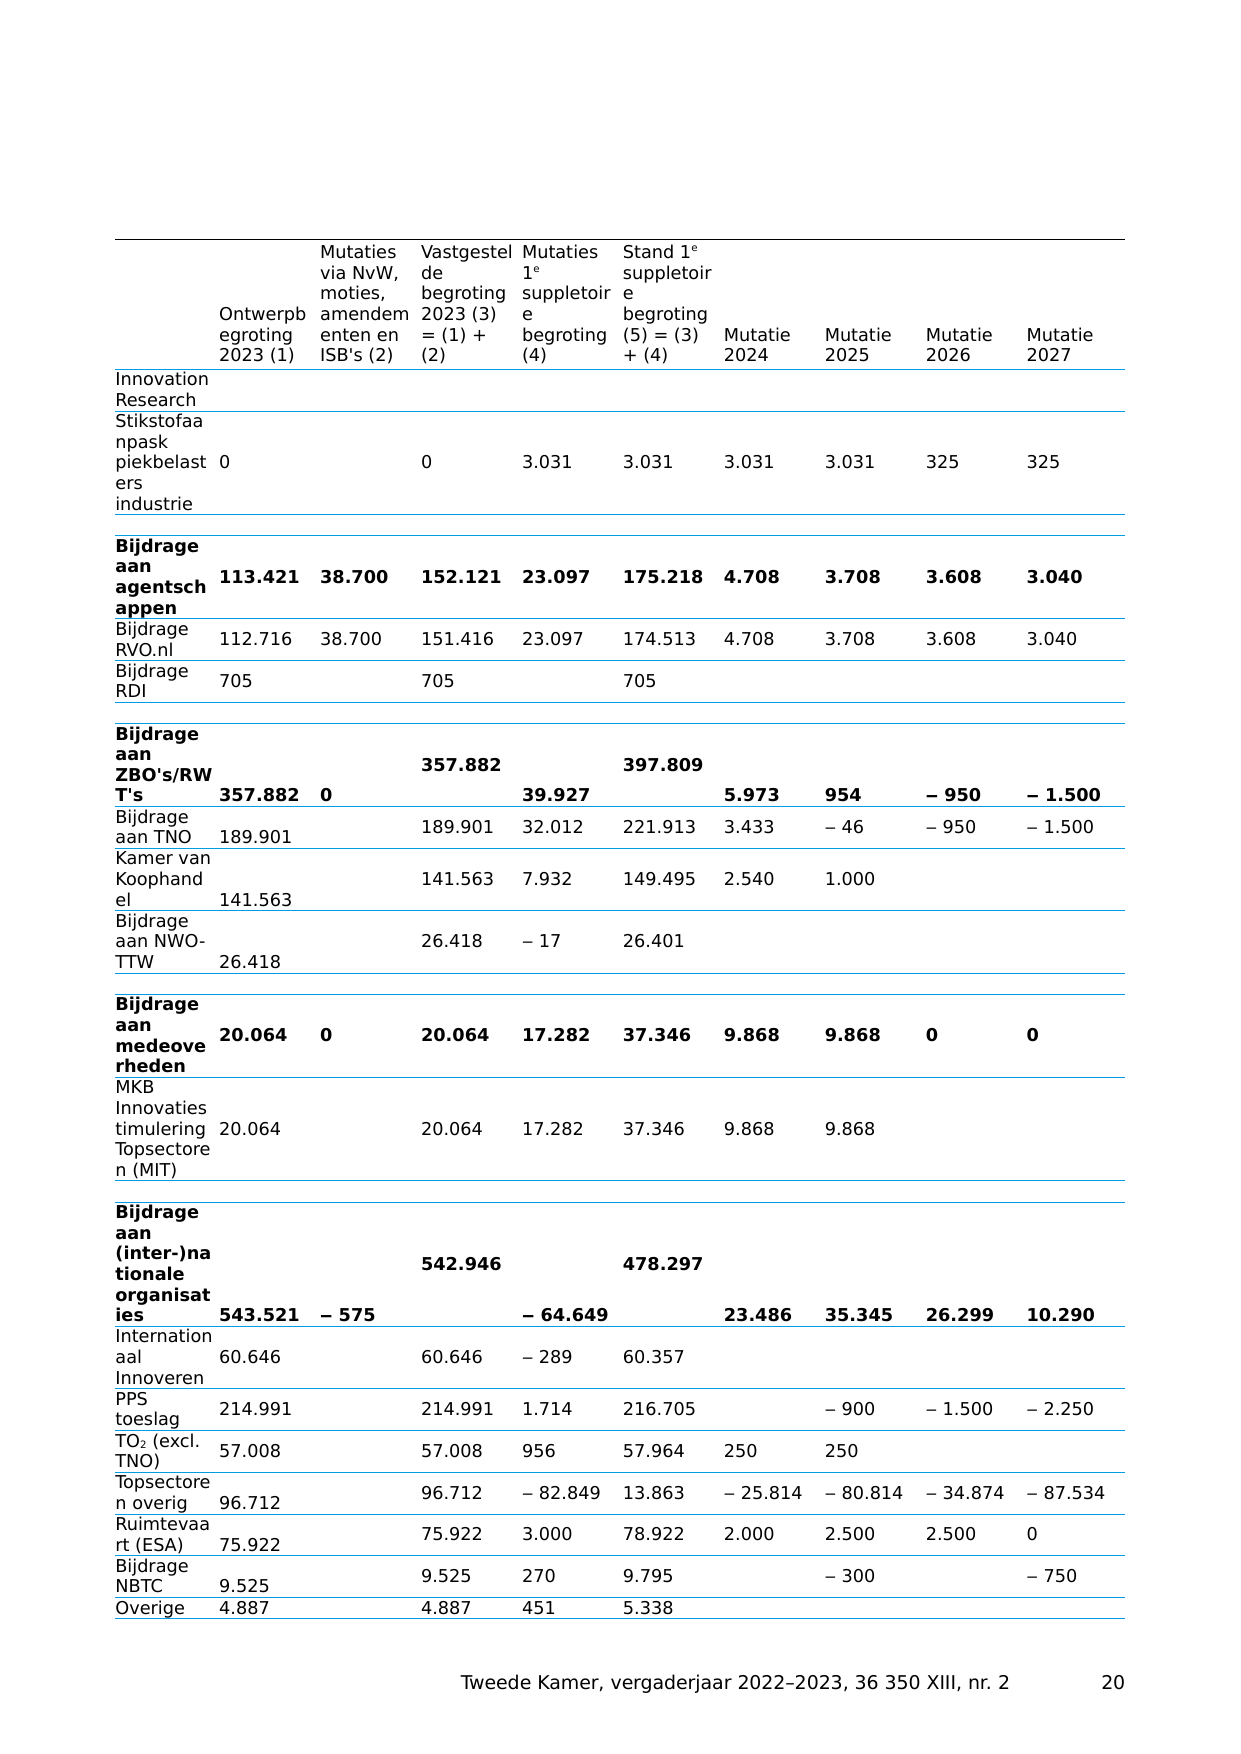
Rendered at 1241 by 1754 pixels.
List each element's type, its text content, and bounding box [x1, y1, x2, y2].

table_cell 5.973 [721, 724, 822, 806]
table_cell 23.097 [519, 619, 620, 660]
table_cell [216, 515, 317, 535]
table_cell 96.712 [418, 1473, 519, 1513]
table_cell [923, 1431, 1023, 1472]
table_header Tabel 8 Budgettaire gevolgen van beleid art. 2 Bedrijvenbeleid: innovatie en ondernemerschap voor duurzame welvaartsgroei (Eerste suppletoire begroting) (bedragen x € 1.000) [115, 191, 1125, 239]
table_cell Bijdrage aan medeoverheden [115, 995, 216, 1077]
table_cell [115, 240, 216, 369]
table_cell Stand 1e suppletoire begroting (5) = (3) + (4) [620, 240, 721, 369]
table_cell 23.097 [519, 536, 620, 618]
table_cell 3.708 [822, 619, 923, 660]
table_cell 152.121 [418, 536, 519, 618]
table_cell 4.708 [721, 536, 822, 618]
table_cell [721, 1556, 822, 1597]
table_cell PPS toeslag [115, 1389, 216, 1430]
table_cell Bijdrage NBTC [115, 1556, 216, 1597]
table_cell 3.031 [620, 412, 721, 514]
table_cell 3.031 [519, 412, 620, 514]
table_cell ‒ 750 [1024, 1556, 1125, 1597]
table_cell 57.008 [216, 1431, 317, 1472]
table_cell 39.927 [519, 724, 620, 806]
table_cell 451 [519, 1598, 620, 1618]
table_cell 113.421 [216, 536, 317, 618]
table_cell 20.064 [216, 995, 317, 1077]
table_cell ‒ 64.649 [519, 1203, 620, 1326]
table_cell 189.901 [418, 807, 519, 848]
table_cell [923, 1327, 1023, 1388]
table_cell [115, 974, 216, 994]
table_cell 9.795 [620, 1556, 721, 1597]
table_cell 1.000 [822, 849, 923, 910]
table_cell [620, 974, 721, 994]
table_cell Stikstofaanpask piekbelasters industrie [115, 412, 216, 514]
table_cell [721, 661, 822, 702]
table_cell [317, 974, 418, 994]
table_cell 17.282 [519, 995, 620, 1077]
table_cell Bijdrage aan TNO [115, 807, 216, 848]
table_cell [923, 1078, 1023, 1180]
table_cell 13.863 [620, 1473, 721, 1513]
table_cell ‒ 1.500 [1024, 807, 1125, 848]
table_cell [721, 1181, 822, 1202]
table_cell [317, 849, 418, 910]
table_cell Bijdrage aan agentschappen [115, 536, 216, 618]
table_cell [216, 370, 317, 411]
table_cell 0 [216, 412, 317, 514]
table_cell [1024, 911, 1125, 973]
table_cell [115, 1181, 216, 1202]
table_cell [317, 1078, 418, 1180]
table_cell 75.922 [418, 1515, 519, 1555]
table_cell [923, 1556, 1023, 1597]
table_cell 26.418 [418, 911, 519, 973]
table_cell [822, 703, 923, 723]
table_cell [216, 1181, 317, 1202]
table_cell [115, 703, 216, 723]
table_cell Mutatie 2026 [923, 240, 1023, 369]
table_cell 250 [721, 1431, 822, 1472]
table_cell [822, 370, 923, 411]
table_cell [822, 974, 923, 994]
table_cell [317, 515, 418, 535]
table_cell Mutatie 2027 [1024, 240, 1125, 369]
table_cell MKB Innovatiestimulering Topsectoren (MIT) [115, 1078, 216, 1180]
table_cell ‒ 2.250 [1024, 1389, 1125, 1430]
table_cell 141.563 [418, 849, 519, 910]
table_cell [923, 974, 1023, 994]
table_cell 60.646 [418, 1327, 519, 1388]
table_cell ‒ 17 [519, 911, 620, 973]
table_cell 20.064 [216, 1078, 317, 1180]
table_cell [317, 911, 418, 973]
table_cell 4.887 [216, 1598, 317, 1618]
table_cell Bijdrage RDI [115, 661, 216, 702]
table_cell Bijdrage RVO.nl [115, 619, 216, 660]
table_cell ‒ 950 [923, 724, 1023, 806]
table_cell [216, 974, 317, 994]
table_cell [1024, 849, 1125, 910]
table_cell Mutatie 2024 [721, 240, 822, 369]
table_cell 9.525 [216, 1556, 317, 1597]
table_cell 3.608 [923, 619, 1023, 660]
table_cell 17.282 [519, 1078, 620, 1180]
table_cell Mutatie 2025 [822, 240, 923, 369]
table_cell ‒ 575 [317, 1203, 418, 1326]
table_cell [519, 370, 620, 411]
table_cell [1024, 1431, 1125, 1472]
table_cell [721, 515, 822, 535]
table_cell 0 [923, 995, 1023, 1077]
table_cell 78.922 [620, 1515, 721, 1555]
table_cell 3.040 [1024, 536, 1125, 618]
table_cell ‒ 289 [519, 1327, 620, 1388]
table_cell 3.000 [519, 1515, 620, 1555]
table_cell 250 [822, 1431, 923, 1472]
table_cell [721, 974, 822, 994]
table_cell 9.868 [822, 995, 923, 1077]
table_cell 2.540 [721, 849, 822, 910]
table_cell [923, 661, 1023, 702]
table_cell [620, 515, 721, 535]
table_cell 10.290 [1024, 1203, 1125, 1326]
table_cell 0 [317, 995, 418, 1077]
table_cell ‒ 1.500 [1024, 724, 1125, 806]
table_cell 221.913 [620, 807, 721, 848]
table_cell [721, 370, 822, 411]
table_cell 0 [418, 412, 519, 514]
table_cell Mutaties 1e suppletoire begroting (4) [519, 240, 620, 369]
table_cell [1024, 1181, 1125, 1202]
table_cell [721, 1327, 822, 1388]
table_cell ‒ 900 [822, 1389, 923, 1430]
table_cell 20.064 [418, 995, 519, 1077]
table_cell 543.521 [216, 1203, 317, 1326]
table_cell [317, 1556, 418, 1597]
table_cell 35.345 [822, 1203, 923, 1326]
table_cell 96.712 [216, 1473, 317, 1513]
table_cell Mutaties via NvW, moties, amendementen en ISB's (2) [317, 240, 418, 369]
table_cell 9.868 [721, 1078, 822, 1180]
table_cell 7.932 [519, 849, 620, 910]
table_cell 1.714 [519, 1389, 620, 1430]
table_cell [418, 974, 519, 994]
table_cell [822, 1327, 923, 1388]
table_cell 0 [1024, 995, 1125, 1077]
table_cell 32.012 [519, 807, 620, 848]
table_cell [317, 703, 418, 723]
table_cell 26.299 [923, 1203, 1023, 1326]
table_cell [519, 661, 620, 702]
table_cell Vastgestelde begroting 2023 (3) = (1) + (2) [418, 240, 519, 369]
table_cell 705 [418, 661, 519, 702]
table_cell 5.338 [620, 1598, 721, 1618]
table_cell [1024, 1078, 1125, 1180]
table_cell [317, 1327, 418, 1388]
table_cell 38.700 [317, 536, 418, 618]
table_cell 23.486 [721, 1203, 822, 1326]
table_cell 3.040 [1024, 619, 1125, 660]
table_cell [1024, 370, 1125, 411]
table_cell [822, 661, 923, 702]
table_cell Topsectoren overig [115, 1473, 216, 1513]
table_cell 2.500 [923, 1515, 1023, 1555]
table_cell ‒ 46 [822, 807, 923, 848]
table_cell [923, 1181, 1023, 1202]
table_cell 214.991 [216, 1389, 317, 1430]
table_cell [418, 703, 519, 723]
table_cell 2.000 [721, 1515, 822, 1555]
table_cell [317, 1598, 418, 1618]
table_cell 3.608 [923, 536, 1023, 618]
table_cell Internationaal Innoveren [115, 1327, 216, 1388]
table_cell 112.716 [216, 619, 317, 660]
table_cell [317, 661, 418, 702]
table_cell 75.922 [216, 1515, 317, 1555]
table_cell [418, 515, 519, 535]
table_cell ‒ 80.814 [822, 1473, 923, 1513]
table_cell 3.708 [822, 536, 923, 618]
table_cell 542.946 [418, 1203, 519, 1326]
table_cell 270 [519, 1556, 620, 1597]
table_cell 37.346 [620, 995, 721, 1077]
table_cell 57.964 [620, 1431, 721, 1472]
table_cell [923, 703, 1023, 723]
table_cell 3.031 [822, 412, 923, 514]
table_cell ‒ 1.500 [923, 1389, 1023, 1430]
table_cell 37.346 [620, 1078, 721, 1180]
table_cell 38.700 [317, 619, 418, 660]
table_cell 60.357 [620, 1327, 721, 1388]
table_cell 325 [923, 412, 1023, 514]
table_cell 4.708 [721, 619, 822, 660]
table_cell [923, 1598, 1023, 1618]
table_cell 175.218 [620, 536, 721, 618]
table_cell [923, 911, 1023, 973]
table_cell [317, 1473, 418, 1513]
table_cell [317, 1431, 418, 1472]
table_cell [317, 412, 418, 514]
table_cell [721, 1389, 822, 1430]
table_cell ‒ 87.534 [1024, 1473, 1125, 1513]
table_cell [923, 515, 1023, 535]
table_cell ‒ 950 [923, 807, 1023, 848]
table_cell 26.418 [216, 911, 317, 973]
table_cell 9.525 [418, 1556, 519, 1597]
table_cell [822, 1598, 923, 1618]
table_cell [1024, 703, 1125, 723]
table_cell [317, 1181, 418, 1202]
table_cell [519, 1181, 620, 1202]
table_cell ‒ 25.814 [721, 1473, 822, 1513]
table_cell Kamer van Koophandel [115, 849, 216, 910]
table_cell [519, 703, 620, 723]
table_cell ‒ 300 [822, 1556, 923, 1597]
table_cell 357.882 [418, 724, 519, 806]
table_cell 705 [620, 661, 721, 702]
table_cell 151.416 [418, 619, 519, 660]
table_cell 189.901 [216, 807, 317, 848]
table_cell 3.031 [721, 412, 822, 514]
table_cell [1024, 1327, 1125, 1388]
table_cell 214.991 [418, 1389, 519, 1430]
table_cell 705 [216, 661, 317, 702]
table_cell [620, 370, 721, 411]
table_cell 478.297 [620, 1203, 721, 1326]
table_cell [721, 703, 822, 723]
table_cell 216.705 [620, 1389, 721, 1430]
table_cell Bijdrage aan NWO-TTW [115, 911, 216, 973]
table_cell [620, 1181, 721, 1202]
table_cell [822, 911, 923, 973]
table_cell ‒ 34.874 [923, 1473, 1023, 1513]
table_cell [317, 370, 418, 411]
table_cell [1024, 515, 1125, 535]
table_cell 9.868 [822, 1078, 923, 1180]
table_cell 20.064 [418, 1078, 519, 1180]
table_cell [923, 849, 1023, 910]
table_cell [1024, 1598, 1125, 1618]
table_cell [721, 911, 822, 973]
table_cell 141.563 [216, 849, 317, 910]
table_cell [317, 1515, 418, 1555]
table_cell 397.809 [620, 724, 721, 806]
table_cell [418, 1181, 519, 1202]
table_cell 2.500 [822, 1515, 923, 1555]
table_cell [418, 370, 519, 411]
table_cell Bijdrage aan ZBO's/RWT's [115, 724, 216, 806]
table_cell ‒ 82.849 [519, 1473, 620, 1513]
table_cell 0 [1024, 1515, 1125, 1555]
table_cell Overige [115, 1598, 216, 1618]
table_cell [822, 515, 923, 535]
table_cell 0 [317, 724, 418, 806]
table_cell [822, 1181, 923, 1202]
table_cell Bijdrage aan (inter-)nationale organisaties [115, 1203, 216, 1326]
table_cell [923, 370, 1023, 411]
table_cell 357.882 [216, 724, 317, 806]
table_cell 60.646 [216, 1327, 317, 1388]
table_cell Ruimtevaart (ESA) [115, 1515, 216, 1555]
table_cell Innovation Research [115, 370, 216, 411]
table_cell 57.008 [418, 1431, 519, 1472]
table_cell Ontwerpbegroting 2023 (1) [216, 240, 317, 369]
table_cell [519, 974, 620, 994]
table_cell 4.887 [418, 1598, 519, 1618]
table_cell [721, 1598, 822, 1618]
table_cell 174.513 [620, 619, 721, 660]
table_cell [519, 515, 620, 535]
table_cell [620, 703, 721, 723]
table_cell [115, 515, 216, 535]
table_cell TO2 (excl. TNO) [115, 1431, 216, 1472]
table_cell 956 [519, 1431, 620, 1472]
table_cell 9.868 [721, 995, 822, 1077]
table_cell [317, 1389, 418, 1430]
table_cell [216, 703, 317, 723]
table_cell 325 [1024, 412, 1125, 514]
table_cell 3.433 [721, 807, 822, 848]
table_cell 149.495 [620, 849, 721, 910]
table_cell [1024, 974, 1125, 994]
table_cell 954 [822, 724, 923, 806]
table_cell 26.401 [620, 911, 721, 973]
table_cell [1024, 661, 1125, 702]
table_cell [317, 807, 418, 848]
